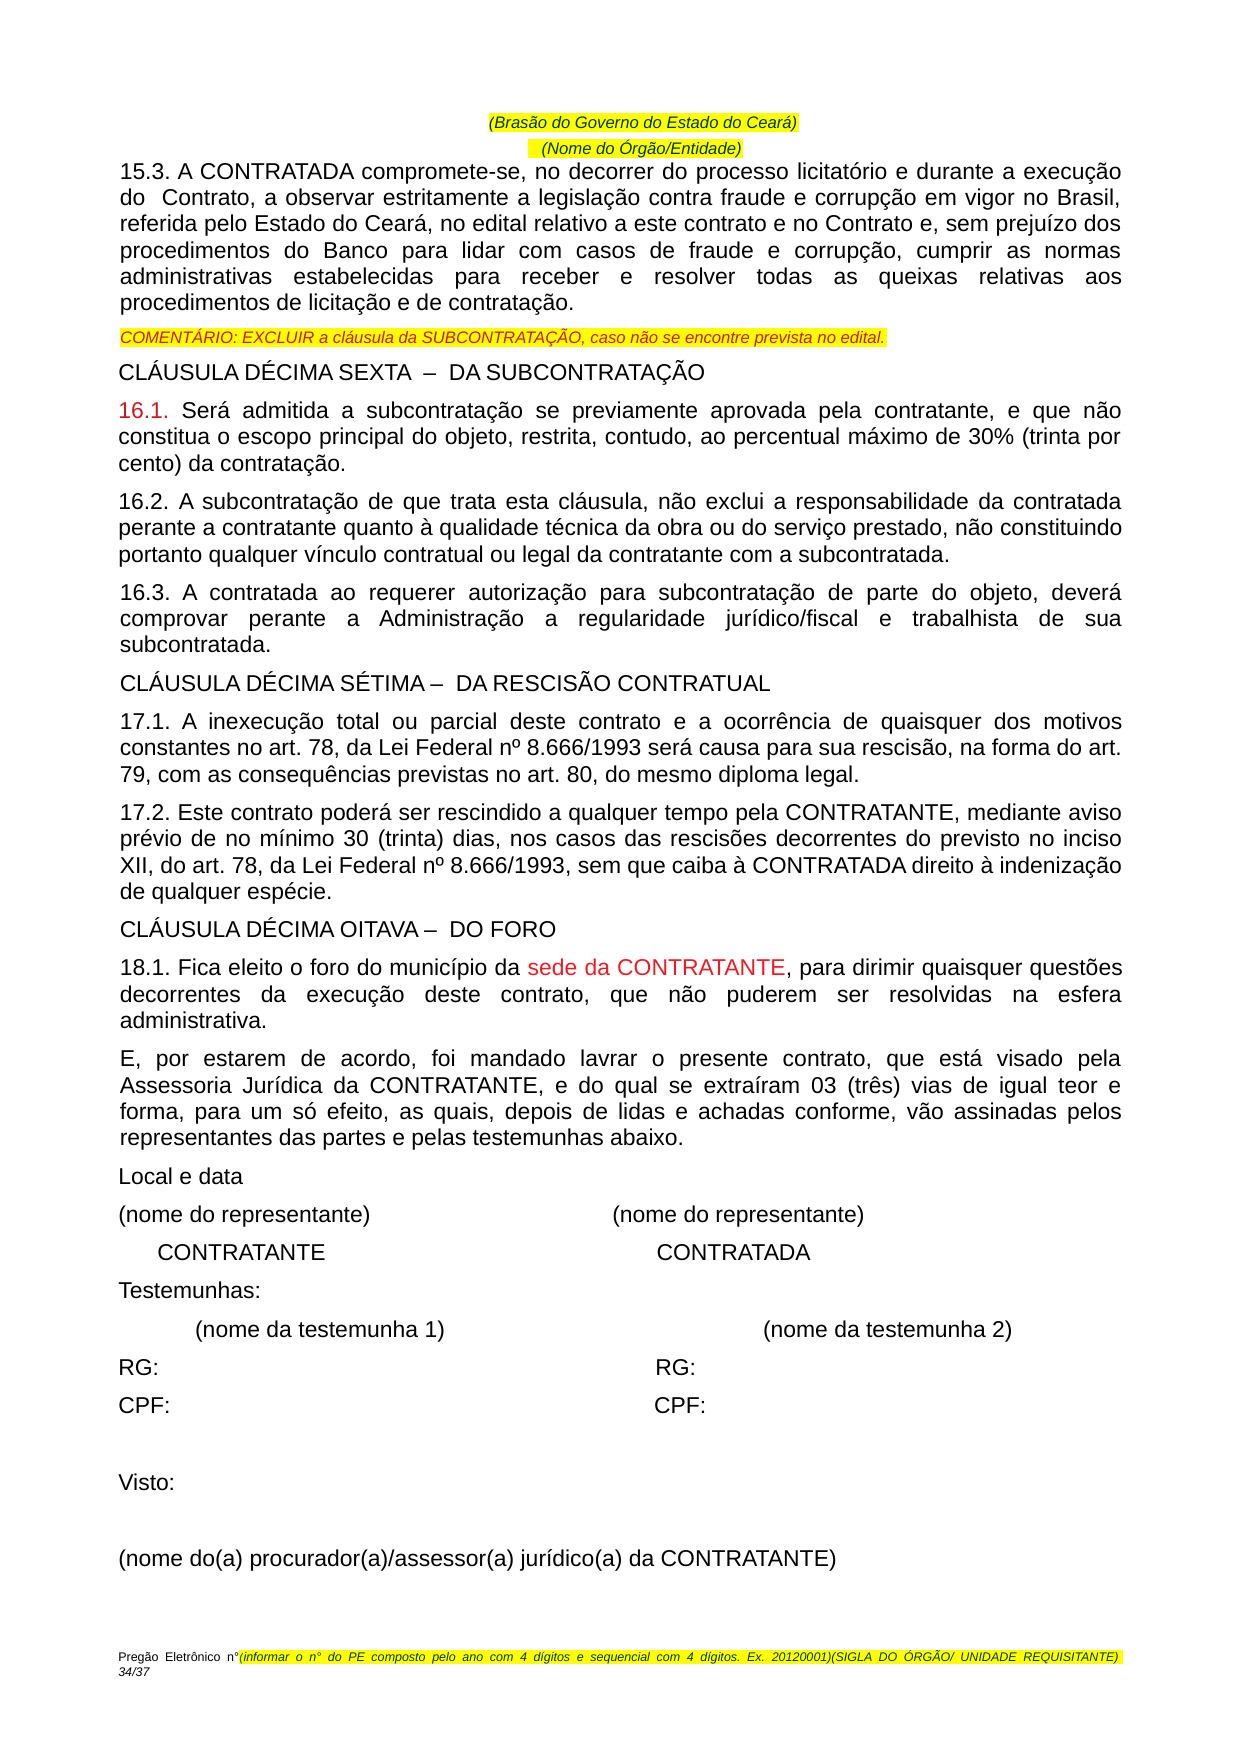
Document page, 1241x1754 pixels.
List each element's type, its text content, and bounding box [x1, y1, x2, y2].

text CLÁUSULA DÉCIMA SEXTA – DA SUBCONTRATAÇÃO [118, 359, 1123, 385]
text RG: RG: [118, 1354, 1123, 1380]
text (nome da testemunha 1) (nome da testemunha 2) [195, 1316, 1122, 1342]
text 16.2. A subcontratação de que trata esta cláusula, não exclui a responsabilidade da contratada perante a contratante quanto à qualidade técnica da obra ou do serviço prestado, não constituindo portanto qualquer vínculo contratual ou legal da contratante com a subcontratada. [118, 488, 1123, 567]
text Local e data [118, 1163, 1123, 1189]
text 17.2. Este contrato poderá ser rescindido a qualquer tempo pela CONTRATANTE, mediante aviso prévio de no mínimo 30 (trinta) dias, nos casos das rescisões decorrentes do previsto no inciso XII, do art. 78, da Lei Federal nº 8.666/1993, sem que caiba à CONTRATADA direito à indenização de qualquer espécie. [119, 799, 1123, 904]
text (nome do(a) procurador(a)/assessor(a) jurídico(a) da CONTRATANTE) [118, 1545, 1123, 1571]
text 15.3. A CONTRATADA compromete-se, no decorrer do processo licitatório e durante a execução do Contrato, a observar estritamente a legislação contra fraude e corrupção em vigor no Brasil, referida pelo Estado do Ceará, no edital relativo a este contrato e no Contrato e, sem prejuízo dos procedimentos do Banco para lidar com casos de fraude e corrupção, cumprir as normas administrativas estabelecidas para receber e resolver todas as queixas relativas aos procedimentos de licitação e de contratação. [119, 158, 1123, 316]
text CLÁUSULA DÉCIMA OITAVA – DO FORO [119, 916, 1123, 942]
text E, por estarem de acordo, foi mandado lavrar o presente contrato, que está visado pela Assessoria Jurídica da CONTRATANTE, e do qual se extraíram 03 (três) vias de igual teor e forma, para um só efeito, as quais, depois de lidas e achadas conforme, vão assinadas pelos representantes das partes e pelas testemunhas abaixo. [119, 1045, 1123, 1151]
text 16.1. Será admitida a subcontratação se previamente aprovada pela contratante, e que não constitua o escopo principal do objeto, restrita, contudo, ao percentual máximo de 30% (trinta por cento) da contratação. [118, 397, 1123, 476]
text 17.1. A inexecução total ou parcial deste contrato e a ocorrência de quaisquer dos motivos constantes no art. 78, da Lei Federal nº 8.666/1993 será causa para sua rescisão, na forma do art. 79, com as consequências previstas no art. 80, do mesmo diploma legal. [119, 708, 1123, 787]
text Testemunhas: [118, 1277, 1123, 1304]
text CPF: CPF: [118, 1392, 1123, 1418]
text CLÁUSULA DÉCIMA SÉTIMA – DA RESCISÃO CONTRATUAL [119, 670, 1123, 696]
text 16.3. A contratada ao requerer autorização para subcontratação de parte do objeto, deverá comprovar perante a Administração a regularidade jurídico/fiscal e trabalhista de sua subcontratada. [119, 579, 1123, 658]
text COMENTÁRIO: EXCLUIR a cláusula da SUBCONTRATAÇÃO, caso não se encontre prevista no edital. [120, 328, 1123, 347]
text CONTRATANTE CONTRATADA [157, 1239, 1123, 1265]
text 18.1. Fica eleito o foro do município da sede da CONTRATANTE, para dirimir quaisquer questões decorrentes da execução deste contrato, que não puderem ser resolvidas na esfera administrativa. [119, 954, 1123, 1033]
text Visto: [118, 1468, 1123, 1495]
text (nome do representante) (nome do representante) [118, 1201, 1123, 1227]
